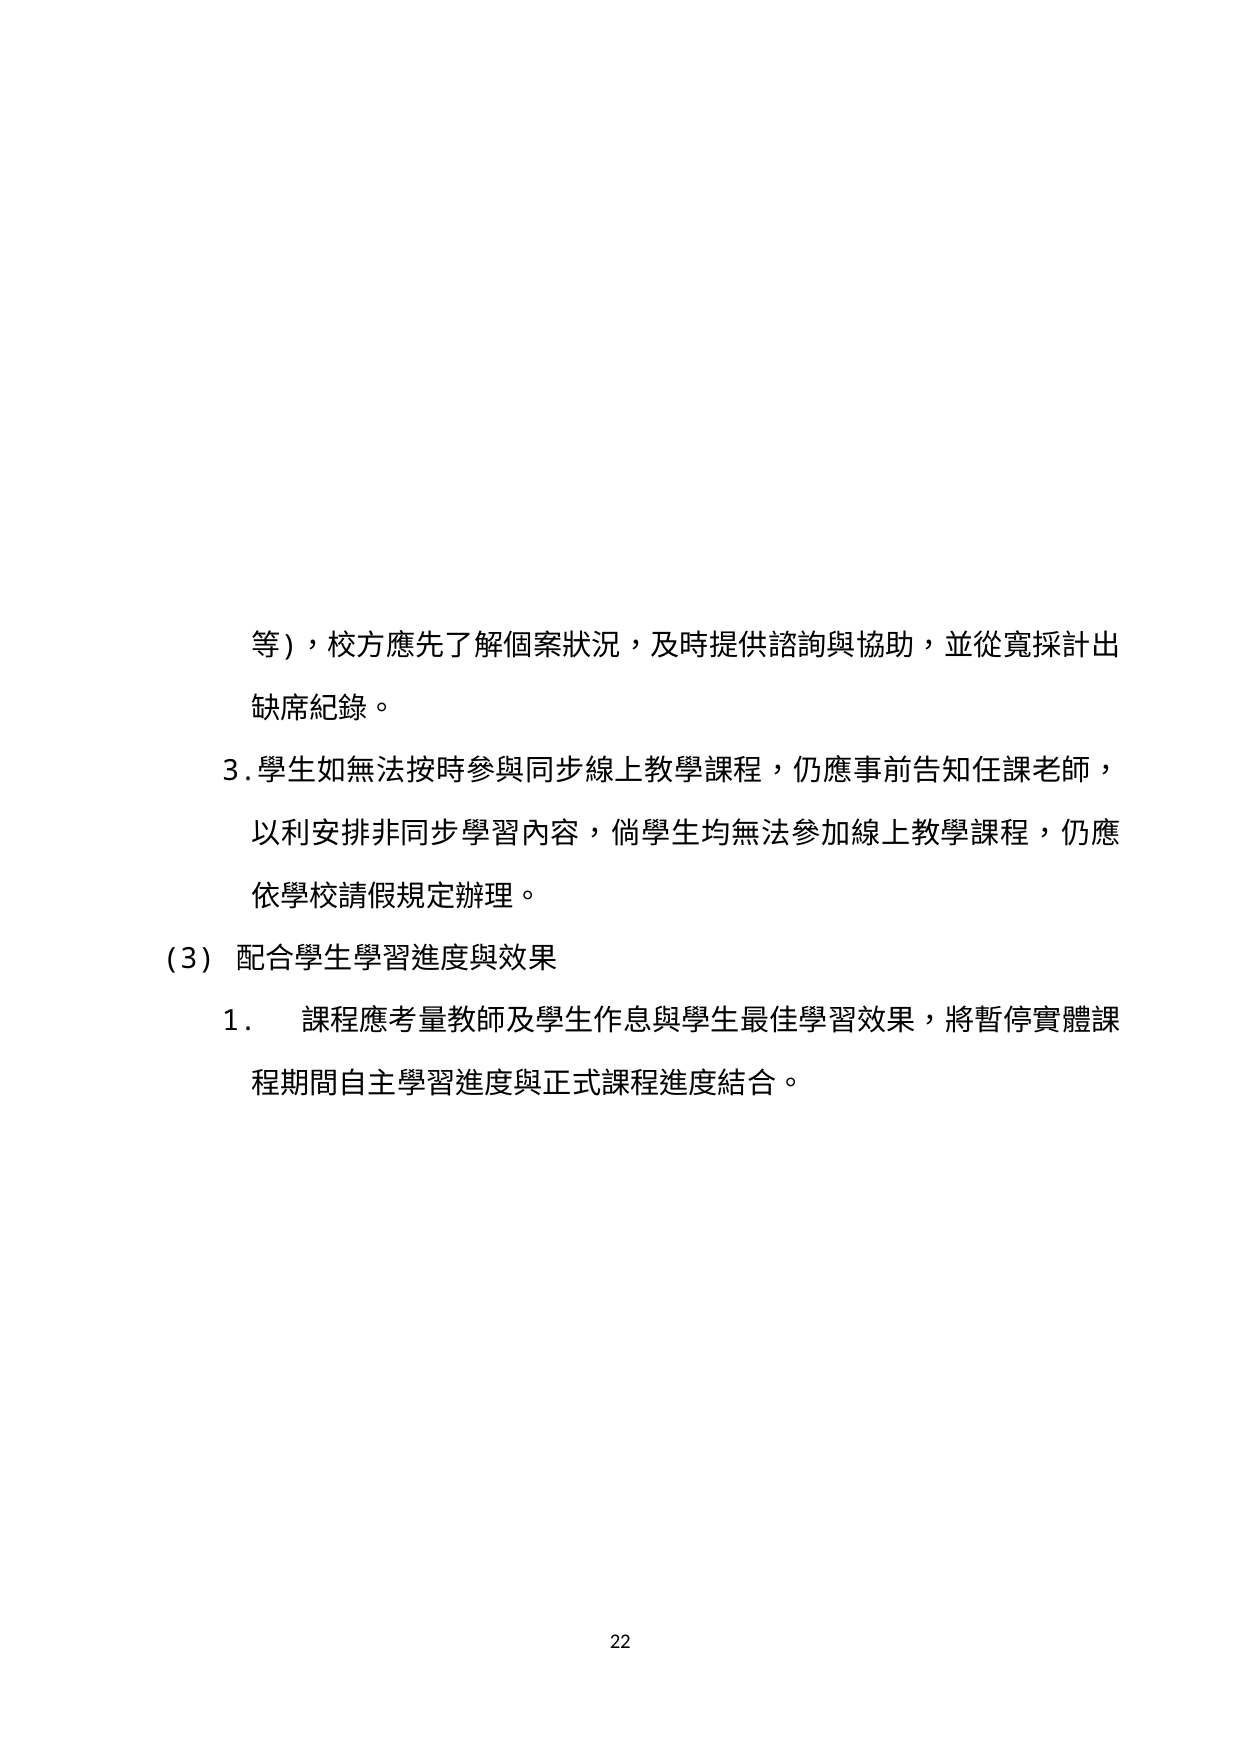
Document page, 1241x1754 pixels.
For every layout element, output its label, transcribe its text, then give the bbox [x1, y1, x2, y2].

list 配合學生學習進度與效果 [162, 914, 1122, 977]
text 3.學生如無法按時參與同步線上教學課程，仍應事前告知任課老師，以利安排非同步學習內容，倘學生均無法參加線上教學課程，仍應依學校請假規定辦理。 [222, 727, 1122, 914]
text 等)，校方應先了解個案狀況，及時提供諮詢與協助，並從寬採計出缺席紀錄。 [222, 602, 1122, 727]
list 課程應考量教師及學生作息與學生最佳學習效果，將暫停實體課程期間自主學習進度與正式課程進度結合。 [222, 977, 1122, 1102]
